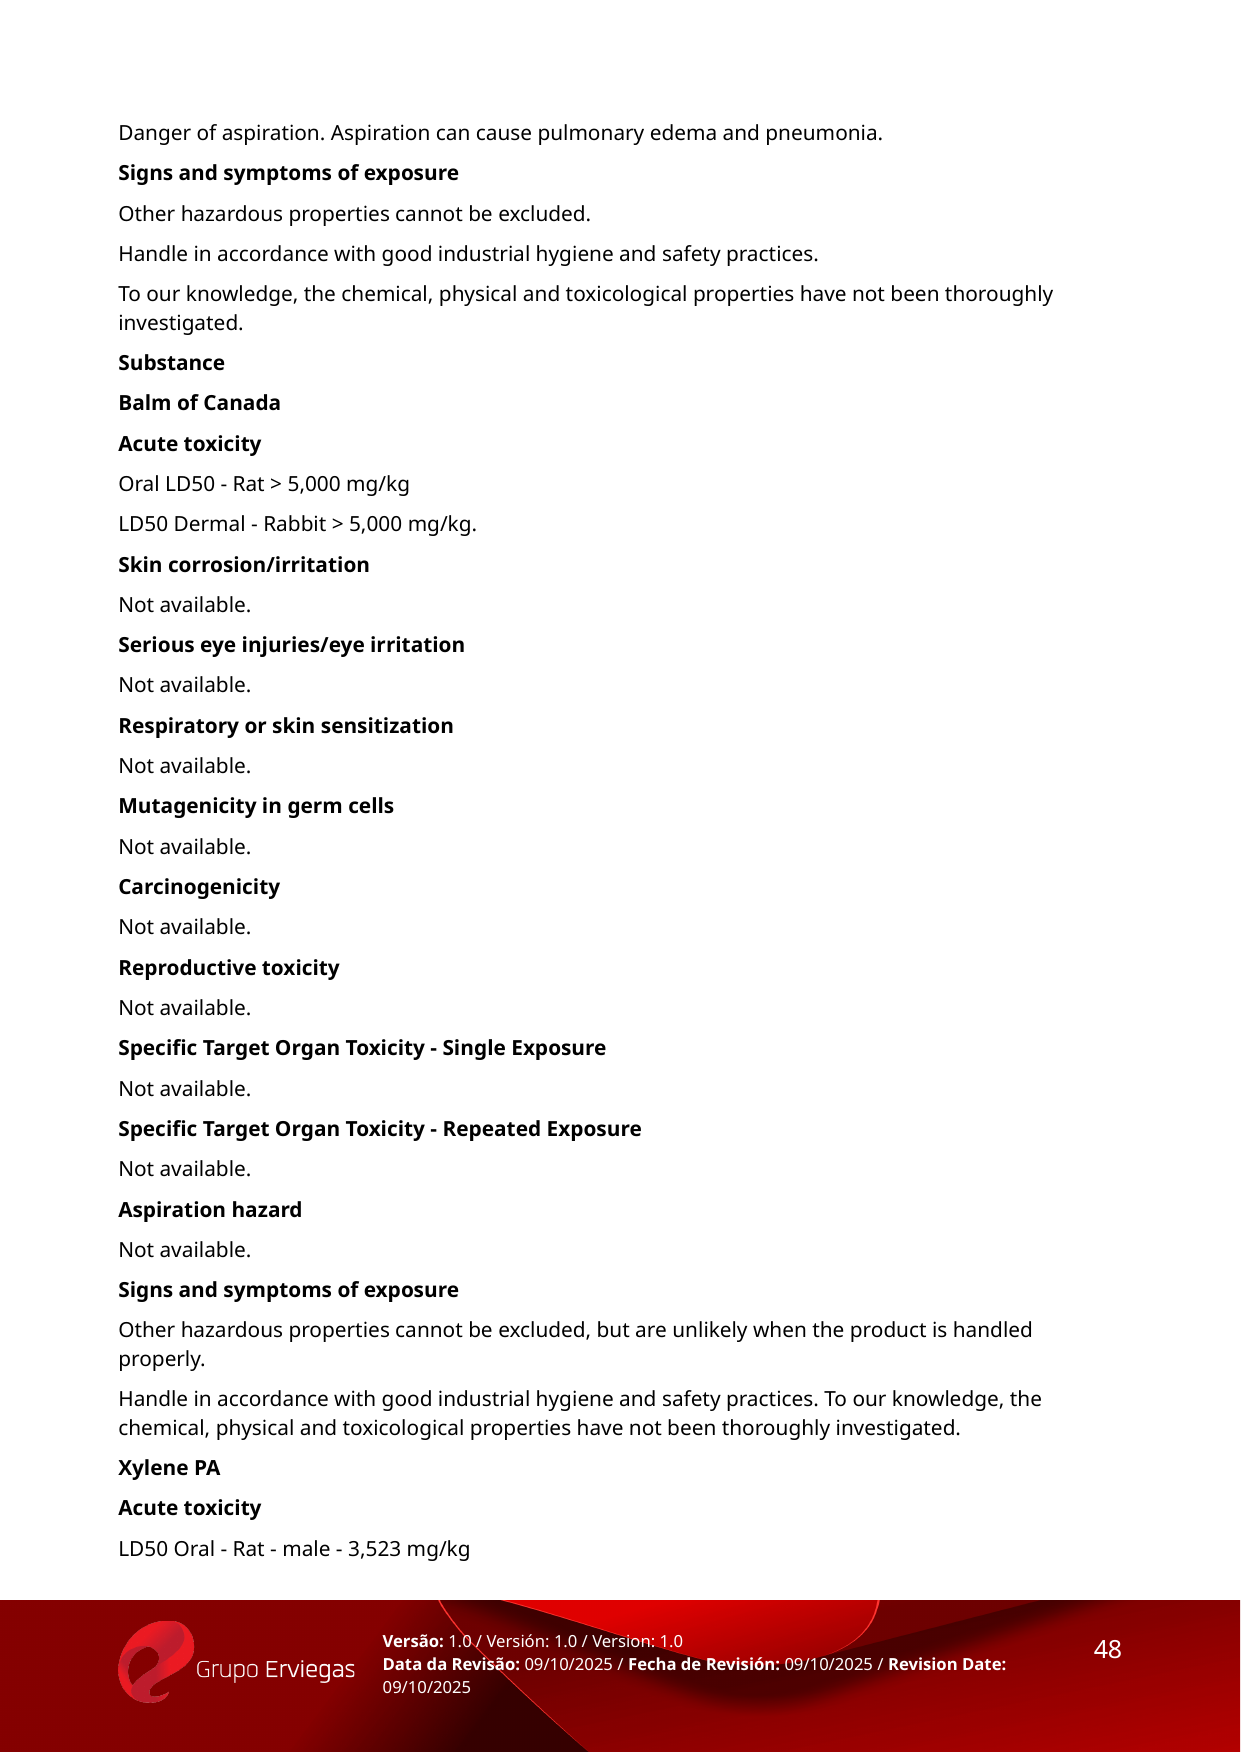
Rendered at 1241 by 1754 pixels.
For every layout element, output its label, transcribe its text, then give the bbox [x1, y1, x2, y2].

text Serious eye injuries/eye irritation [118, 630, 1122, 659]
text Not available. [118, 1235, 1122, 1263]
text Xylene PA [118, 1453, 1122, 1482]
text Balm of Canada [118, 388, 1122, 417]
text To our knowledge, the chemical, physical and toxicological properties have not been thoroughly investigated. [118, 279, 1122, 336]
text Not available. [118, 751, 1122, 780]
text Oral LD50 - Rat > 5,000 mg/kg [118, 469, 1122, 497]
text Skin corrosion/irritation [118, 550, 1122, 578]
text Substance [118, 348, 1122, 377]
text Not available. [118, 1154, 1122, 1183]
text Acute toxicity [118, 429, 1122, 457]
text Aspiration hazard [118, 1195, 1122, 1223]
text Not available. [118, 671, 1122, 699]
text Other hazardous properties cannot be excluded. [118, 199, 1122, 227]
text Reproductive toxicity [118, 953, 1122, 981]
text Signs and symptoms of exposure [118, 158, 1122, 187]
text Specific Target Organ Toxicity - Single Exposure [118, 1033, 1122, 1062]
text LD50 Dermal - Rabbit > 5,000 mg/kg. [118, 509, 1122, 538]
text Handle in accordance with good industrial hygiene and safety practices. To our knowledge, the chemical, physical and toxicological properties have not been thoroughly investigated. [118, 1384, 1122, 1441]
text Not available. [118, 912, 1122, 941]
text LD50 Oral - Rat - male - 3,523 mg/kg [118, 1534, 1122, 1562]
text Not available. [118, 993, 1122, 1022]
text Danger of aspiration. Aspiration can cause pulmonary edema and pneumonia. [118, 118, 1122, 147]
text Carcinogenicity [118, 872, 1122, 901]
text Mutagenicity in germ cells [118, 792, 1122, 820]
text Other hazardous properties cannot be excluded, but are unlikely when the product is handled properly. [118, 1316, 1122, 1372]
picture [118, 1621, 355, 1703]
text Respiratory or skin sensitization [118, 711, 1122, 739]
text Handle in accordance with good industrial hygiene and safety practices. [118, 239, 1122, 267]
text Acute toxicity [118, 1493, 1122, 1522]
text Signs and symptoms of exposure [118, 1275, 1122, 1304]
text Specific Target Organ Toxicity - Repeated Exposure [118, 1114, 1122, 1142]
text Not available. [118, 590, 1122, 618]
text Not available. [118, 1074, 1122, 1102]
text Not available. [118, 832, 1122, 860]
